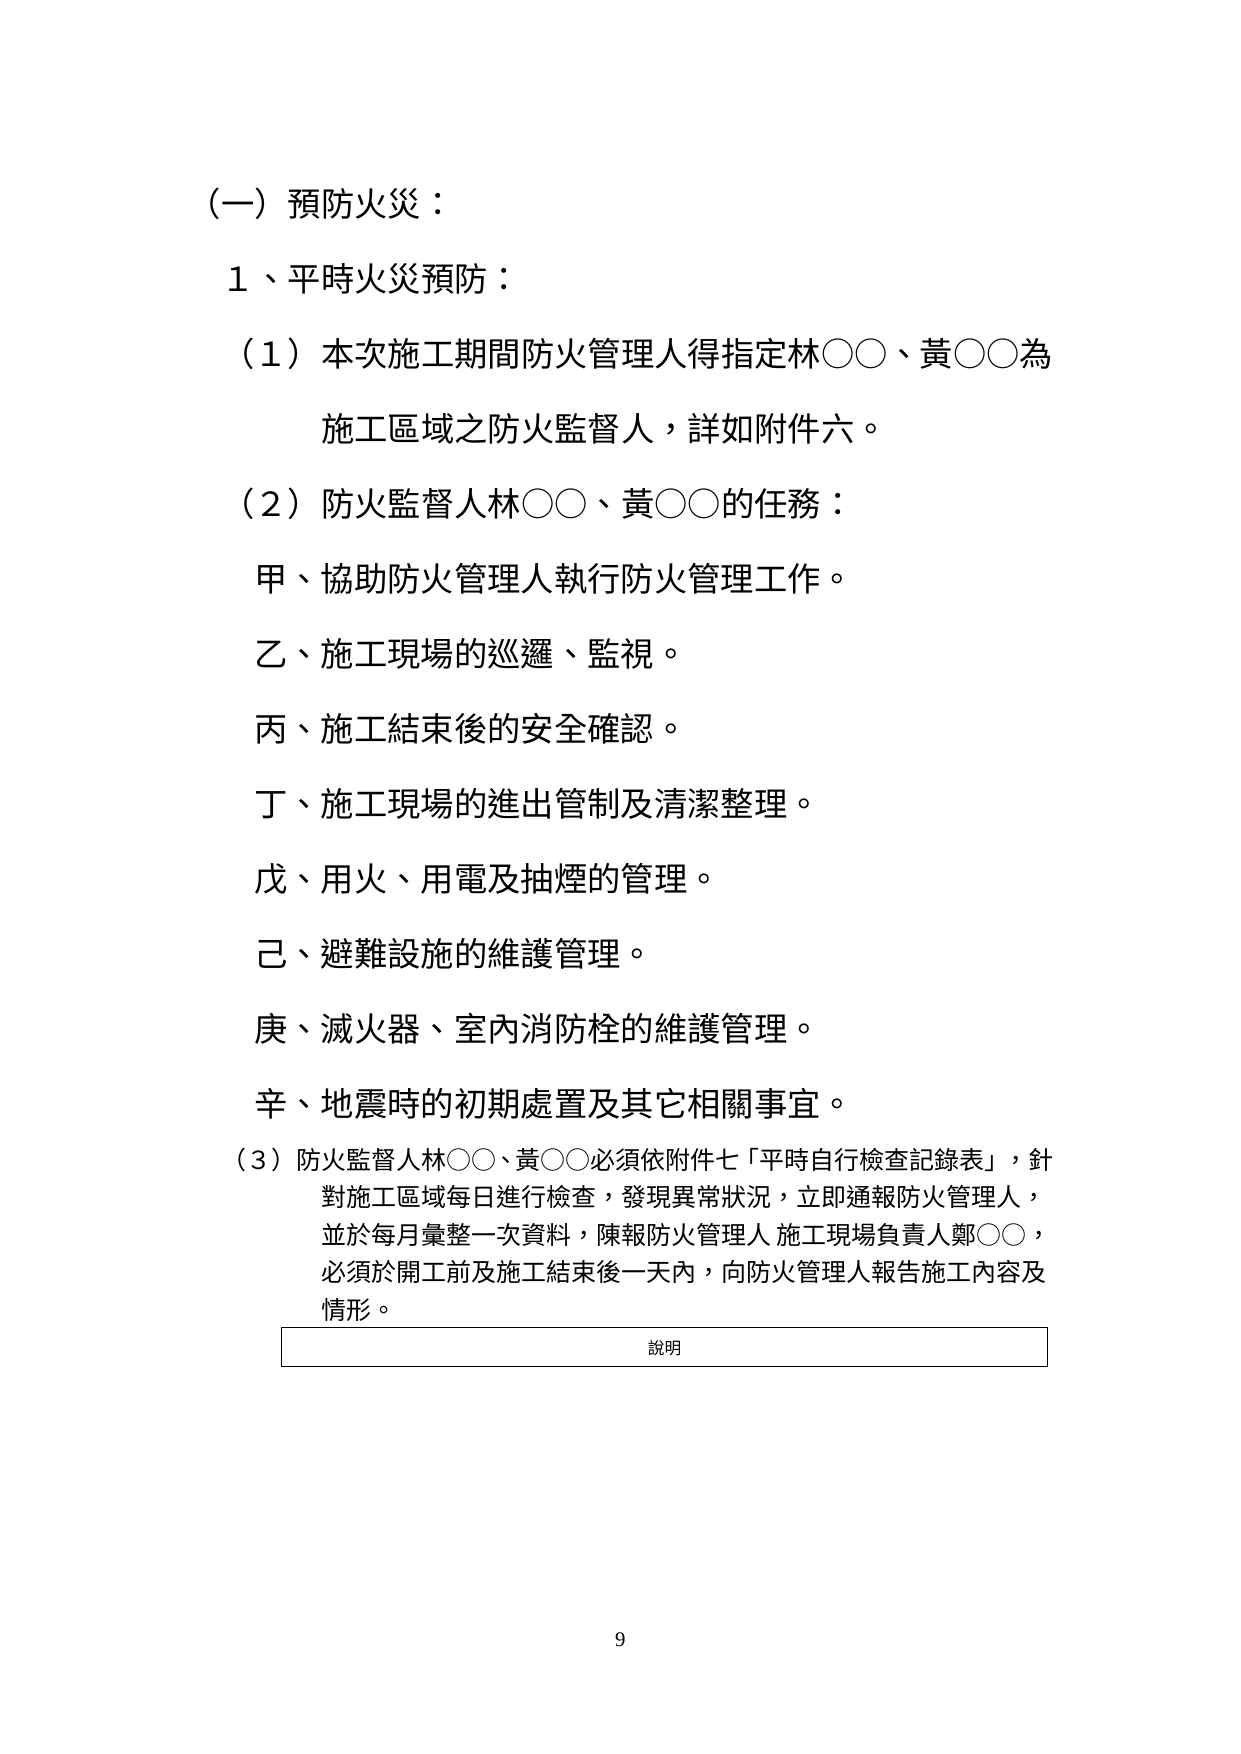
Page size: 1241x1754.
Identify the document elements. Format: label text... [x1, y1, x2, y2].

text 丁、施工現場的進出管制及清潔整理。 [254, 764, 1053, 839]
text 甲、協助防火管理人執行防火管理工作。 [254, 539, 1053, 614]
text 辛、地震時的初期處置及其它相關事宜。 [254, 1064, 1053, 1139]
text 戊、用火、用電及抽煙的管理。 [254, 839, 1053, 914]
text 乙、施工現場的巡邏、監視。 [254, 614, 1053, 689]
text 丙、施工結束後的安全確認。 [254, 689, 1053, 764]
text （３）防火監督人林○○、黃○○必須依附件七「平時自行檢查記錄表」，針對施工區域每日進行檢查，發現異常狀況，立即通報防火管理人，並於每月彙整一次資料，陳報防火管理人 施工現場負責人鄭○○，必須於開工前及施工結束後一天內，向防火管理人報告施工內容及情形。 [221, 1139, 1053, 1327]
text （一）預防火災： [187, 164, 1053, 239]
table_header 說明 [282, 1328, 1047, 1366]
text （２）防火監督人林○○、黃○○的任務： [221, 464, 1053, 539]
text 己、避難設施的維護管理。 [254, 914, 1053, 989]
text 庚、滅火器、室內消防栓的維護管理。 [254, 989, 1053, 1064]
text （１）本次施工期間防火管理人得指定林○○、黃○○為施工區域之防火監督人，詳如附件六。 [221, 314, 1053, 464]
text １、平時火災預防： [221, 239, 1053, 314]
